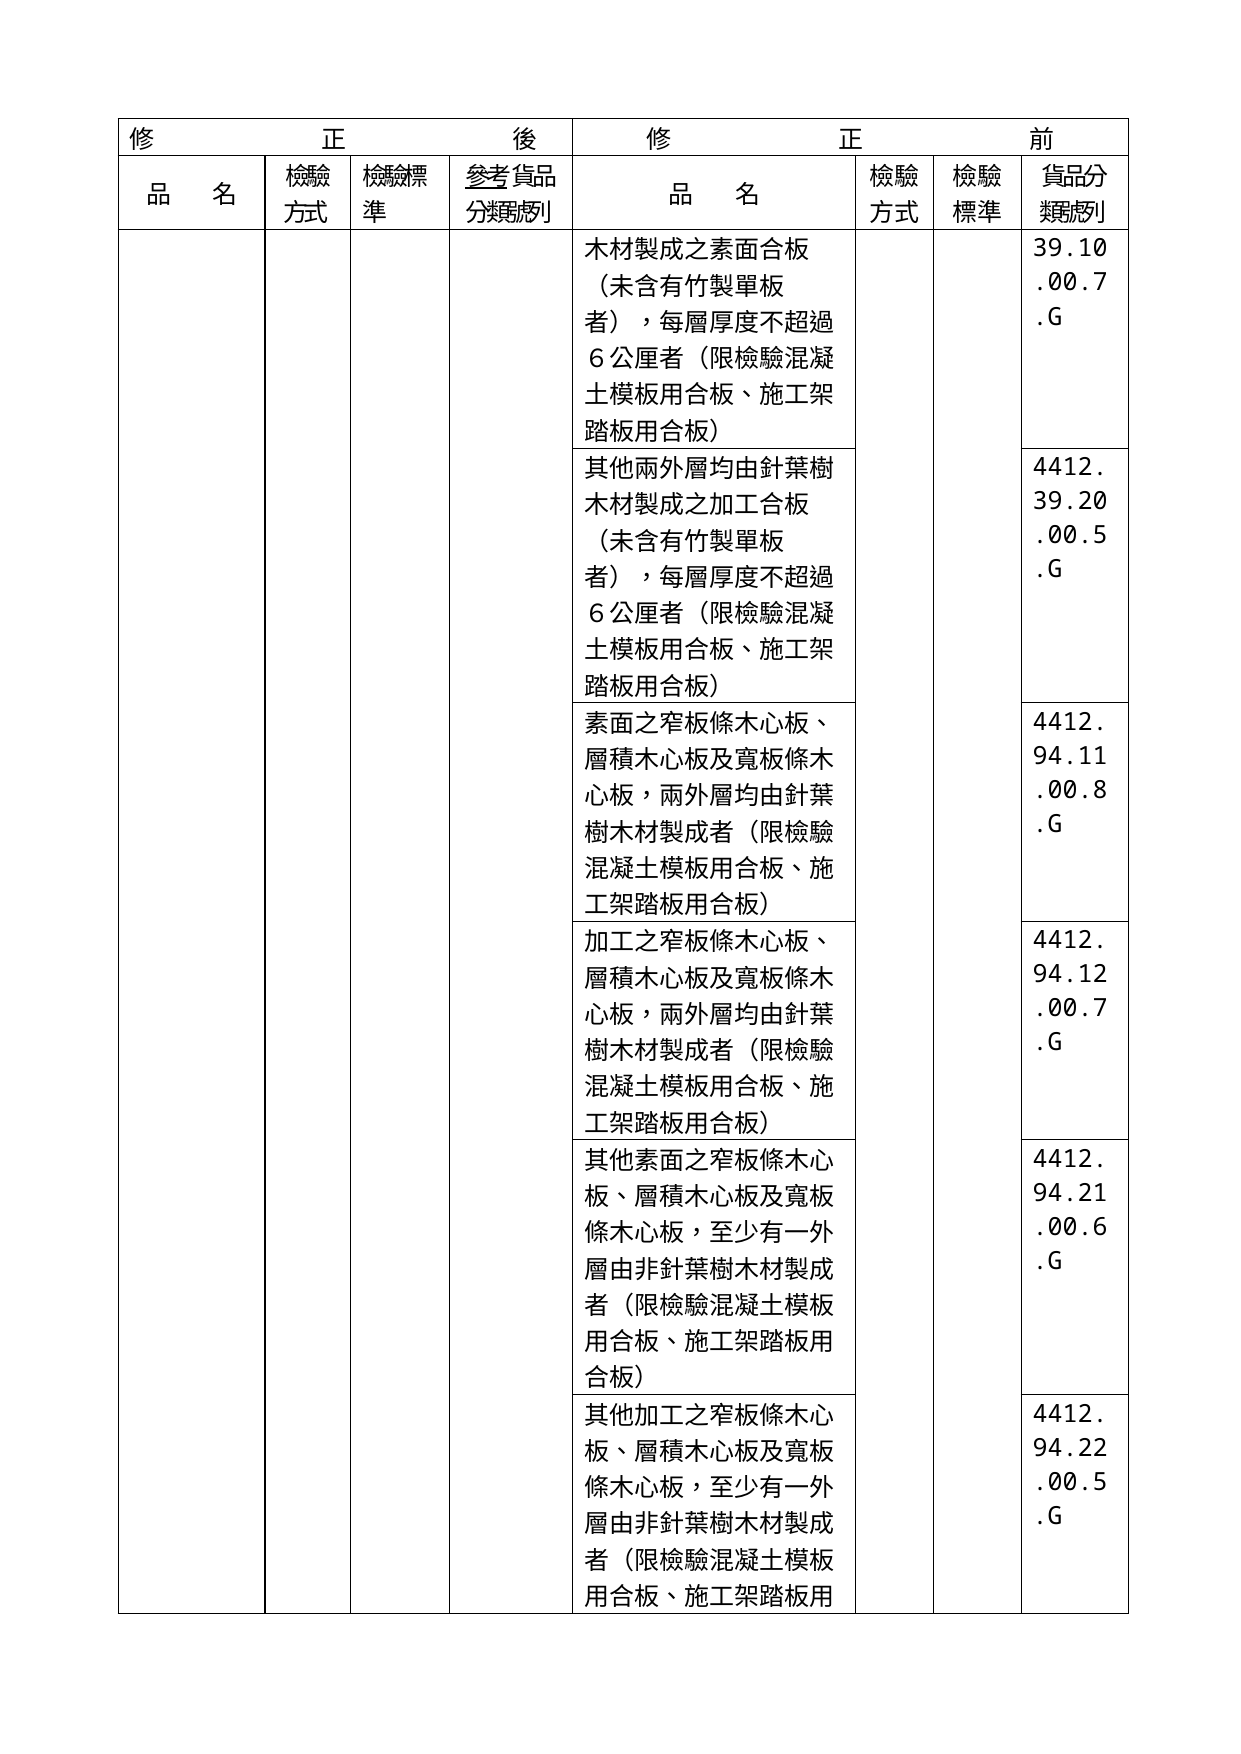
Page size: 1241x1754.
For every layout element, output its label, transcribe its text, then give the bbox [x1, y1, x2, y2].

table_cell [351, 230, 449, 1613]
table_cell 4412.94.11.00.8.G [1022, 703, 1128, 921]
table_cell [856, 230, 933, 1613]
table_cell 品名 [119, 156, 264, 229]
table_cell 加工之窄板條木心板、層積木心板及寬板條木心板，兩外層均由針葉樹木材製成者（限檢驗混凝土模板用合板、施工架踏板用合板） [573, 922, 855, 1139]
table_cell 檢驗標準 [934, 156, 1021, 229]
table_cell 其他素面之窄板條木心板、層積木心板及寬板條木心板，至少有一外層由非針葉樹木材製成者（限檢驗混凝土模板用合板、施工架踏板用合板） [573, 1140, 855, 1394]
table_cell [450, 230, 572, 1613]
table_cell 39.10.00.7.G [1022, 230, 1128, 447]
table_cell 4412.39.20.00.5.G [1022, 449, 1128, 702]
table_cell 4412.94.12.00.7.G [1022, 922, 1128, 1139]
table_cell 檢驗標準 [351, 156, 449, 229]
table_cell 4412.94.22.00.5.G [1022, 1395, 1128, 1613]
table_cell 檢驗方式 [856, 156, 933, 229]
table_cell [934, 230, 1021, 1613]
table_header 修正前 [573, 119, 1128, 155]
table_header 修正後 [119, 119, 572, 155]
table_cell 木材製成之素面合板（未含有竹製單板者），每層厚度不超過６公厘者（限檢驗混凝土模板用合板、施工架踏板用合板） [573, 230, 855, 447]
table_cell [119, 230, 264, 1613]
table_cell 品名 [573, 156, 855, 229]
table_cell 4412.94.21.00.6.G [1022, 1140, 1128, 1394]
table_cell 其他加工之窄板條木心板、層積木心板及寬板條木心板，至少有一外層由非針葉樹木材製成者（限檢驗混凝土模板用合板、施工架踏板用 [573, 1395, 855, 1613]
table_cell 參考貨品分類號列 [450, 156, 572, 229]
table_cell 素面之窄板條木心板、層積木心板及寬板條木心板，兩外層均由針葉樹木材製成者（限檢驗混凝土模板用合板、施工架踏板用合板） [573, 703, 855, 921]
table_cell 貨品分類號列 [1022, 156, 1128, 229]
table_cell [266, 230, 350, 1613]
table_cell 其他兩外層均由針葉樹木材製成之加工合板（未含有竹製單板者），每層厚度不超過６公厘者（限檢驗混凝土模板用合板、施工架踏板用合板） [573, 449, 855, 702]
table_cell 檢驗方式 [266, 156, 350, 229]
